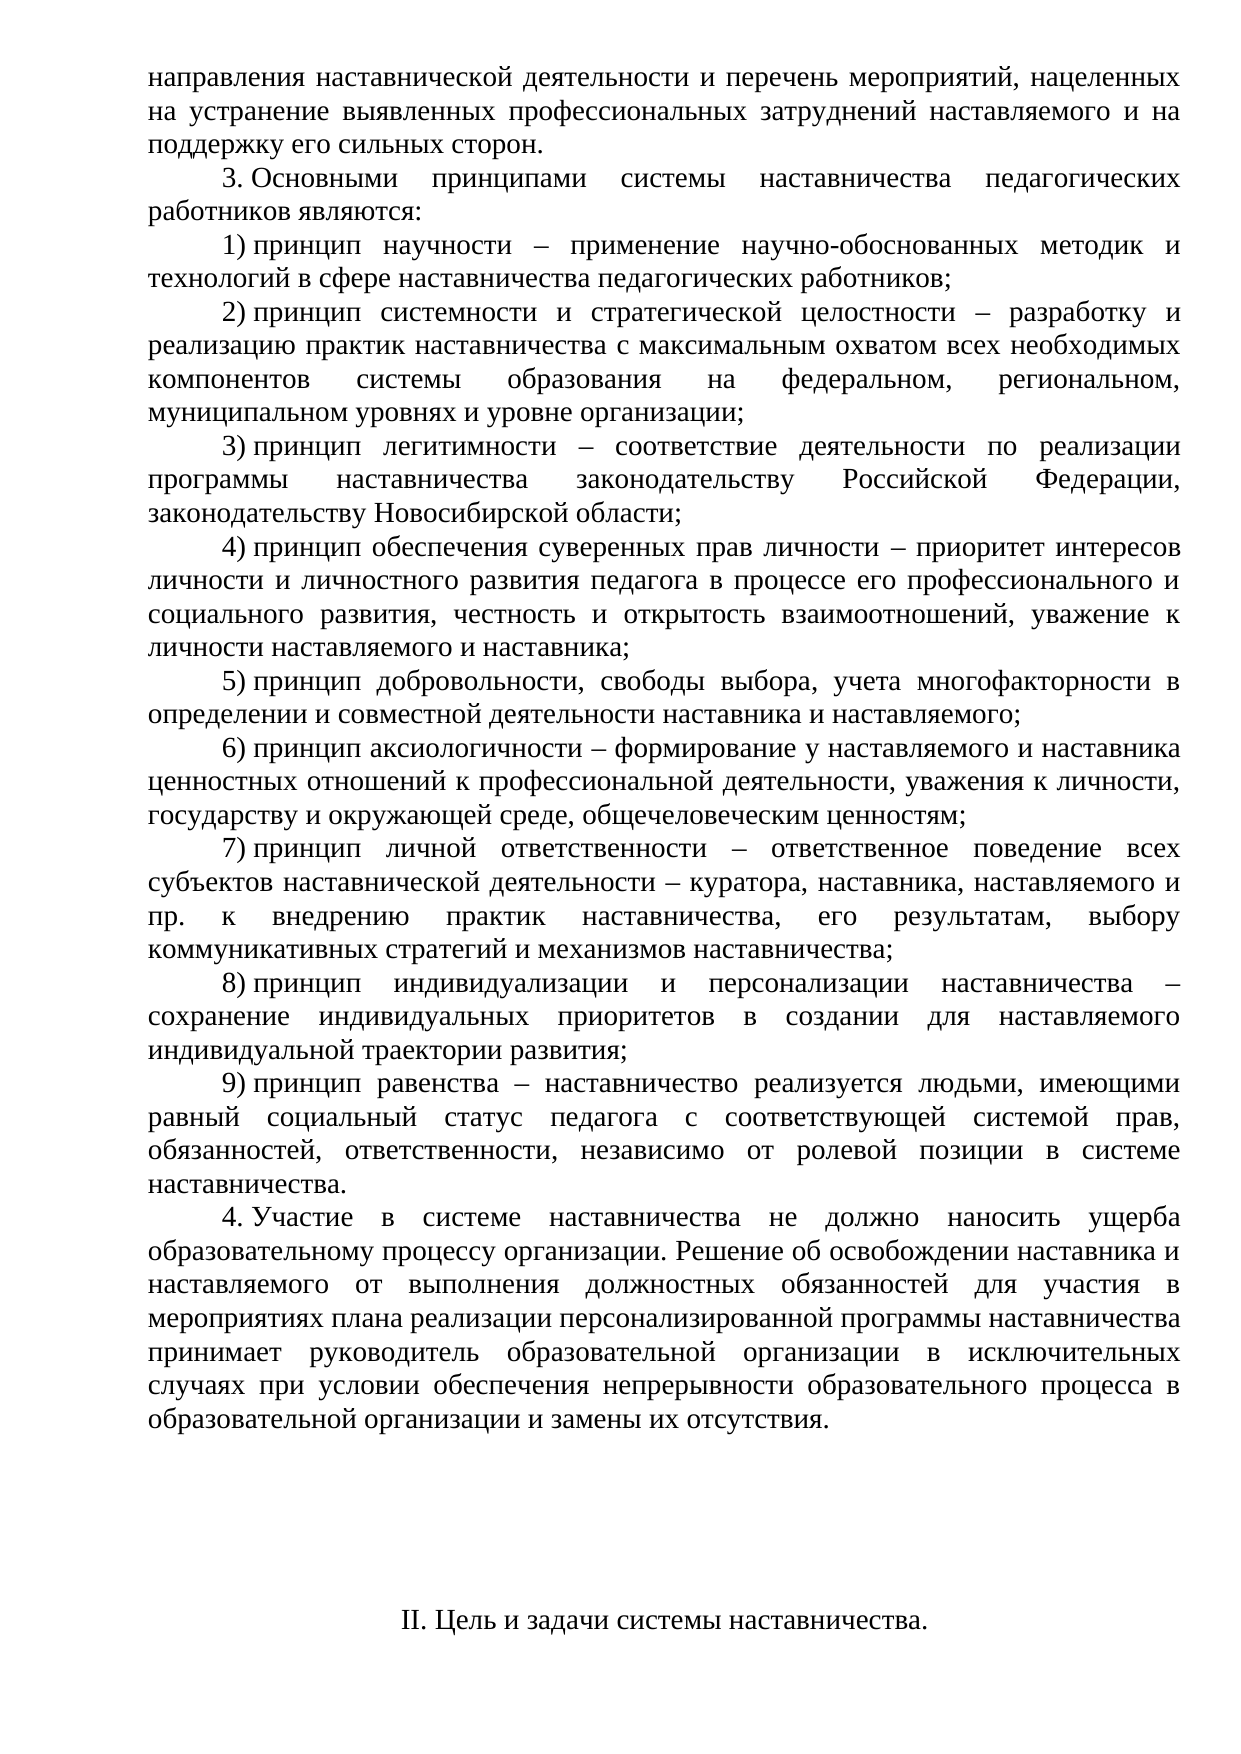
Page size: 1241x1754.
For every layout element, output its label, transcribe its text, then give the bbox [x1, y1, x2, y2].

text 5) принцип добровольности, свободы выбора, учета многофакторности в определении и совместной деятельности наставника и наставляемого; [148, 663, 1181, 730]
text 7) принцип личной ответственности – ответственное поведение всех субъектов наставнической деятельности – куратора, наставника, наставляемого и пр. к внедрению практик наставничества, его результатам, выбору коммуникативных стратегий и механизмов наставничества; [148, 831, 1181, 965]
text 8) принцип индивидуализации и персонализации наставничества – сохранение индивидуальных приоритетов в создании для наставляемого индивидуальной траектории развития; [148, 965, 1181, 1065]
text 1) принцип научности – применение научно-обоснованных методик и технологий в сфере наставничества педагогических работников; [148, 227, 1181, 294]
text 3. Основными принципами системы наставничества педагогических работников являются: [148, 160, 1181, 227]
text 4. Участие в системе наставничества не должно наносить ущерба образовательному процессу организации. Решение об освобождении наставника и наставляемого от выполнения должностных обязанностей для участия в мероприятиях плана реализации персонализированной программы наставничества принимает руководитель образовательной организации в исключительных случаях при условии обеспечения непрерывности образовательного процесса в образовательной организации и замены их отсутствия. [148, 1199, 1181, 1434]
text 6) принцип аксиологичности – формирование у наставляемого и наставника ценностных отношений к профессиональной деятельности, уважения к личности, государству и окружающей среде, общечеловеческим ценностям; [148, 730, 1181, 831]
text 3) принцип легитимности – соответствие деятельности по реализации программы наставничества законодательству Российской Федерации, законодательству Новосибирской области; [148, 428, 1181, 529]
text II. Цель и задачи системы наставничества. [148, 1602, 1181, 1636]
text 9) принцип равенства – наставничество реализуется людьми, имеющими равный социальный статус педагога с соответствующей системой прав, обязанностей, ответственности, независимо от ролевой позиции в системе наставничества. [148, 1065, 1181, 1199]
text направления наставнической деятельности и перечень мероприятий, нацеленных на устранение выявленных профессиональных затруднений наставляемого и на поддержку его сильных сторон. [148, 59, 1181, 160]
text 4) принцип обеспечения суверенных прав личности – приоритет интересов личности и личностного развития педагога в процессе его профессионального и социального развития, честность и открытость взаимоотношений, уважение к личности наставляемого и наставника; [148, 529, 1181, 663]
text 2) принцип системности и стратегической целостности – разработку и реализацию практик наставничества с максимальным охватом всех необходимых компонентов системы образования на федеральном, региональном, муниципальном уровнях и уровне организации; [148, 294, 1181, 428]
